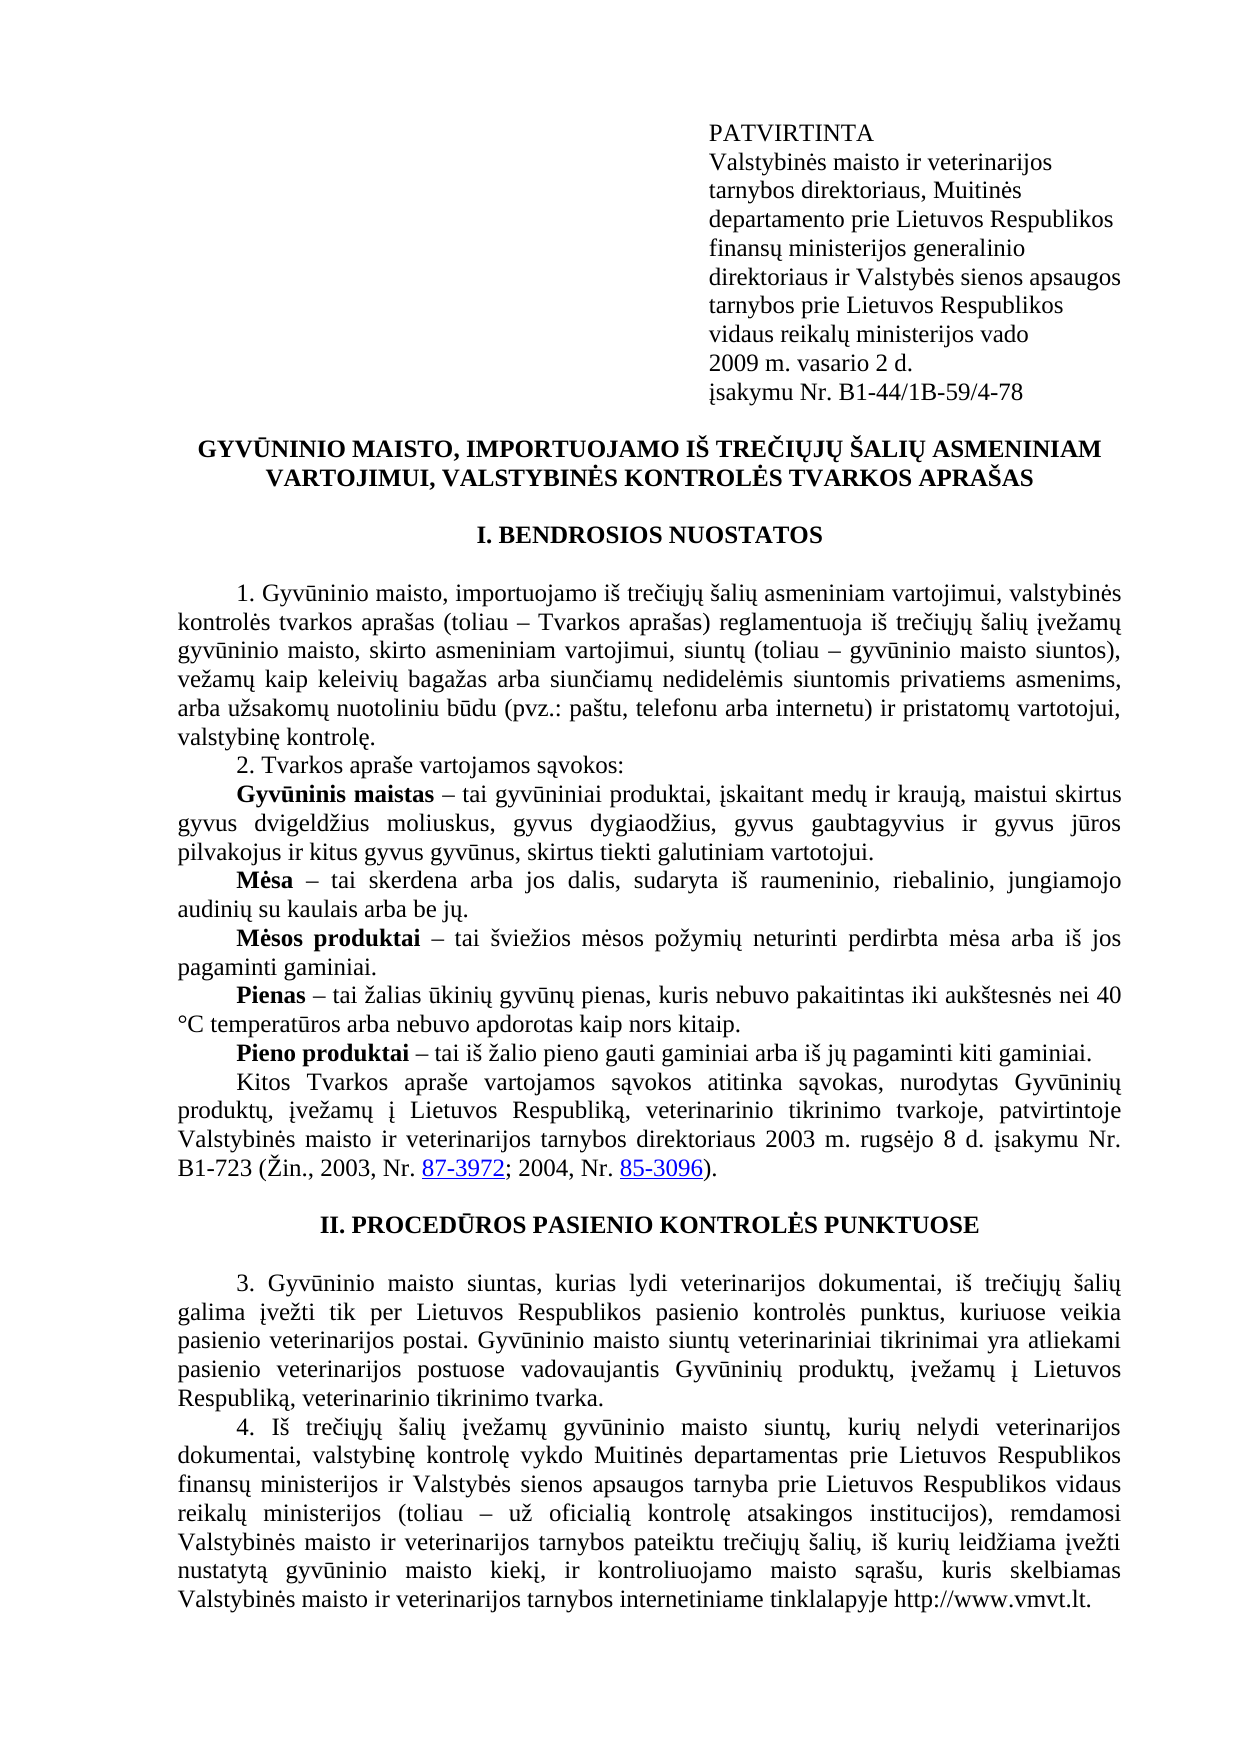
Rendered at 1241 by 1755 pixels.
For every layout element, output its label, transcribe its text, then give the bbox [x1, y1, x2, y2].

text PATVIRTINTA [177, 118, 1122, 147]
text 2. Tvarkos apraše vartojamos sąvokos: [177, 751, 1122, 779]
text II. PROCEDŪROS PASIENIO KONTROLĖS PUNKTUOSE [177, 1211, 1122, 1239]
text Mėsa – tai skerdena arba jos dalis, sudaryta iš raumeninio, riebalinio, jungiamojo audinių su kaulais arba be jų. [177, 866, 1122, 923]
text Valstybinės maisto ir veterinarijos [177, 147, 1122, 176]
text 1. Gyvūninio maisto, importuojamo iš trečiųjų šalių asmeniniam vartojimui, valstybinės kontrolės tvarkos aprašas (toliau – Tvarkos aprašas) reglamentuoja iš trečiųjų šalių įvežamų gyvūninio maisto, skirto asmeniniam vartojimui, siuntų (toliau – gyvūninio maisto siuntos), vežamų kaip keleivių bagažas arba siunčiamų nedidelėmis siuntomis privatiems asmenims, arba užsakomų nuotoliniu būdu (pvz.: paštu, telefonu arba internetu) ir pristatomų vartotojui, valstybinę kontrolę. [177, 578, 1122, 751]
text 3. Gyvūninio maisto siuntas, kurias lydi veterinarijos dokumentai, iš trečiųjų šalių galima įvežti tik per Lietuvos Respublikos pasienio kontrolės punktus, kuriuose veikia pasienio veterinarijos postai. Gyvūninio maisto siuntų veterinariniai tikrinimai yra atliekami pasienio veterinarijos postuose vadovaujantis Gyvūninių produktų, įvežamų į Lietuvos Respubliką, veterinarinio tikrinimo tvarka. [177, 1268, 1122, 1412]
text 2009 m. vasario 2 d. [177, 348, 1122, 377]
text GYVŪNINIO MAISTO, IMPORTUOJAMO IŠ TREČIŲJŲ ŠALIŲ ASMENINIAM VARTOJIMUI, VALSTYBINĖS KONTROLĖS TVARKOS APRAŠAS [177, 434, 1122, 492]
text 4. Iš trečiųjų šalių įvežamų gyvūninio maisto siuntų, kurių nelydi veterinarijos dokumentai, valstybinę kontrolę vykdo Muitinės departamentas prie Lietuvos Respublikos finansų ministerijos ir Valstybės sienos apsaugos tarnyba prie Lietuvos Respublikos vidaus reikalų ministerijos (toliau – už oficialią kontrolę atsakingos institucijos), remdamosi Valstybinės maisto ir veterinarijos tarnybos pateiktu trečiųjų šalių, iš kurių leidžiama įvežti nustatytą gyvūninio maisto kiekį, ir kontroliuojamo maisto sąrašu, kuris skelbiamas Valstybinės maisto ir veterinarijos tarnybos internetiniame tinklalapyje http://www.vmvt.lt. [177, 1412, 1122, 1613]
text Pieno produktai – tai iš žalio pieno gauti gaminiai arba iš jų pagaminti kiti gaminiai. [177, 1038, 1122, 1067]
text Kitos Tvarkos apraše vartojamos sąvokos atitinka sąvokas, nurodytas Gyvūninių produktų, įvežamų į Lietuvos Respubliką, veterinarinio tikrinimo tvarkoje, patvirtintoje Valstybinės maisto ir veterinarijos tarnybos direktoriaus 2003 m. rugsėjo 8 d. įsakymu Nr. B1-723 (Žin., 2003, Nr. 87-3972; 2004, Nr. 85-3096). [177, 1067, 1122, 1182]
text Mėsos produktai – tai šviežios mėsos požymių neturinti perdirbta mėsa arba iš jos pagaminti gaminiai. [177, 923, 1122, 981]
text direktoriaus ir Valstybės sienos apsaugos [177, 262, 1122, 291]
text I. BENDROSIOS NUOSTATOS [177, 521, 1122, 549]
text tarnybos prie Lietuvos Respublikos [177, 291, 1122, 319]
text Pienas – tai žalias ūkinių gyvūnų pienas, kuris nebuvo pakaitintas iki aukštesnės nei 40 °C temperatūros arba nebuvo apdorotas kaip nors kitaip. [177, 981, 1122, 1038]
text vidaus reikalų ministerijos vado [177, 319, 1122, 348]
text departamento prie Lietuvos Respublikos [177, 204, 1122, 233]
text Gyvūninis maistas – tai gyvūniniai produktai, įskaitant medų ir kraują, maistui skirtus gyvus dvigeldžius moliuskus, gyvus dygiaodžius, gyvus gaubtagyvius ir gyvus jūros pilvakojus ir kitus gyvus gyvūnus, skirtus tiekti galutiniam vartotojui. [177, 779, 1122, 866]
text finansų ministerijos generalinio [177, 233, 1122, 262]
text įsakymu Nr. B1-44/1B-59/4-78 [177, 377, 1122, 406]
text tarnybos direktoriaus, Muitinės [177, 176, 1122, 204]
